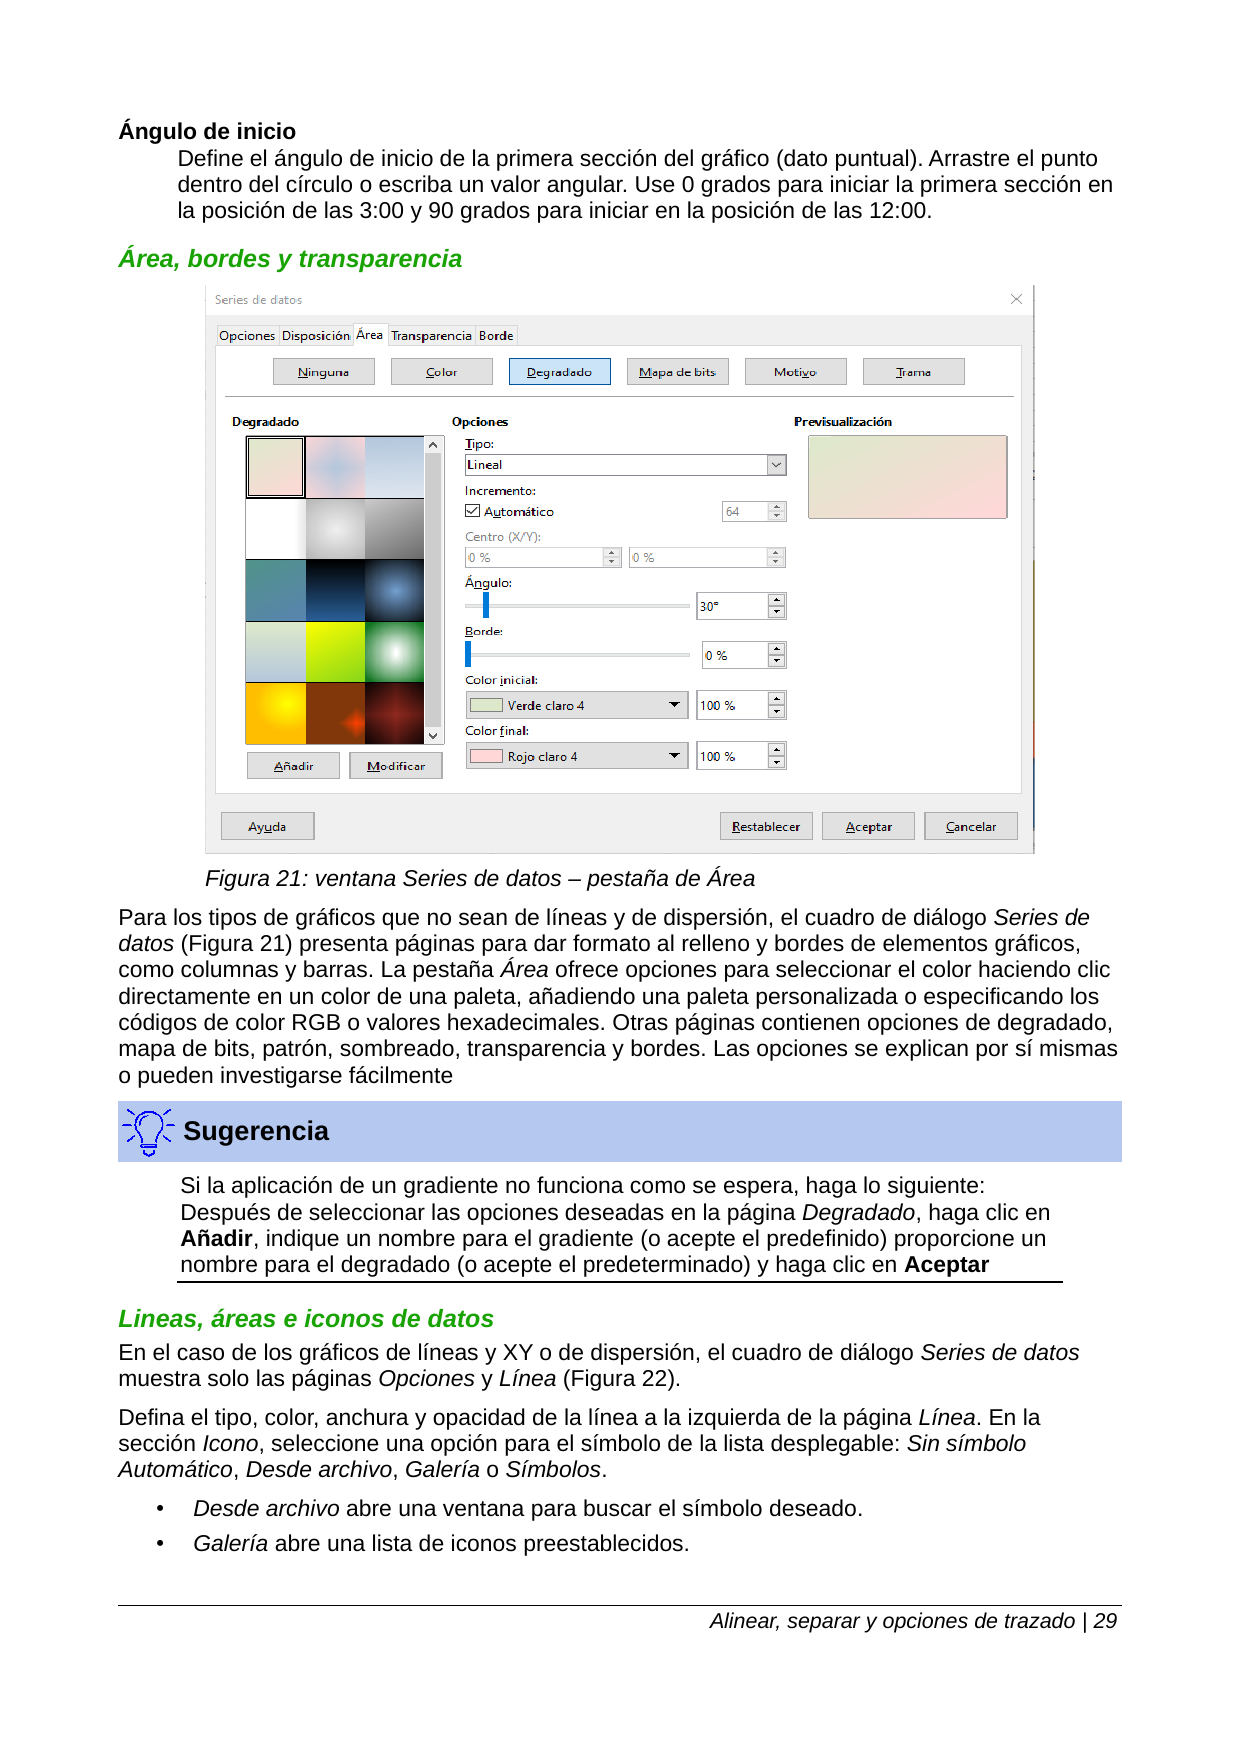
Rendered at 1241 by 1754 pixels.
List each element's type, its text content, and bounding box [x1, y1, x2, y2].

text En el caso de los gráficos de líneas y XY o de dispersión, el cuadro de diálogo Series de datos muestra solo las páginas Opciones y Línea (Figura 22). [118, 1338, 1122, 1391]
text Defina el tipo, color, anchura y opacidad de la línea a la izquierda de la página Línea. En la sección Icono, seleccione una opción para el símbolo de la lista desplegable: Sin símbolo Automático, Desde archivo, Galería o Símbolos. [118, 1404, 1122, 1483]
subtitle Área, bordes y transparencia [118, 244, 1122, 273]
picture [205, 285, 1035, 854]
text Si la aplicación de un gradiente no funciona como se espera, haga lo siguiente: Después de seleccionar las opciones deseadas en la página Degradado, haga clic en Añadir, indique un nombre para el gradiente (o acepte el predefinido) proporcione un nombre para el degradado (o acepte el predeterminado) y haga clic en Aceptar [177, 1169, 1063, 1281]
picture [119, 1101, 179, 1161]
subtitle Lineas, áreas e iconos de datos [118, 1304, 1122, 1332]
text Ángulo de inicio [118, 118, 1122, 144]
text Para los tipos de gráficos que no sean de líneas y de dispersión, el cuadro de diálogo Series de datos (Figura 21) presenta páginas para dar formato al relleno y bordes de elementos gráficos, como columnas y barras. La pestaña Área ofrece opciones para seleccionar el color haciendo clic directamente en un color de una paleta, añadiendo una paleta personalizada o especificando los códigos de color RGB o valores hexadecimales. Otras páginas contienen opciones de degradado, mapa de bits, patrón, sombreado, transparencia y bordes. Las opciones se explican por sí mismas o pueden investigarse fácilmente [118, 903, 1122, 1088]
list Desde archivo abre una ventana para buscar el símbolo deseado. [156, 1495, 1122, 1522]
subtitle Sugerencia [118, 1101, 1122, 1162]
text Figura 21: ventana Series de datos – pestaña de Área [205, 865, 1035, 892]
text Define el ángulo de inicio de la primera sección del gráfico (dato puntual). Arrastre el punto dentro del círculo o escriba un valor angular. Use 0 grados para iniciar la primera sección en la posición de las 3:00 y 90 grados para iniciar en la posición de las 12:00. [177, 144, 1122, 223]
list Galería abre una lista de iconos preestablecidos. [156, 1530, 1122, 1557]
